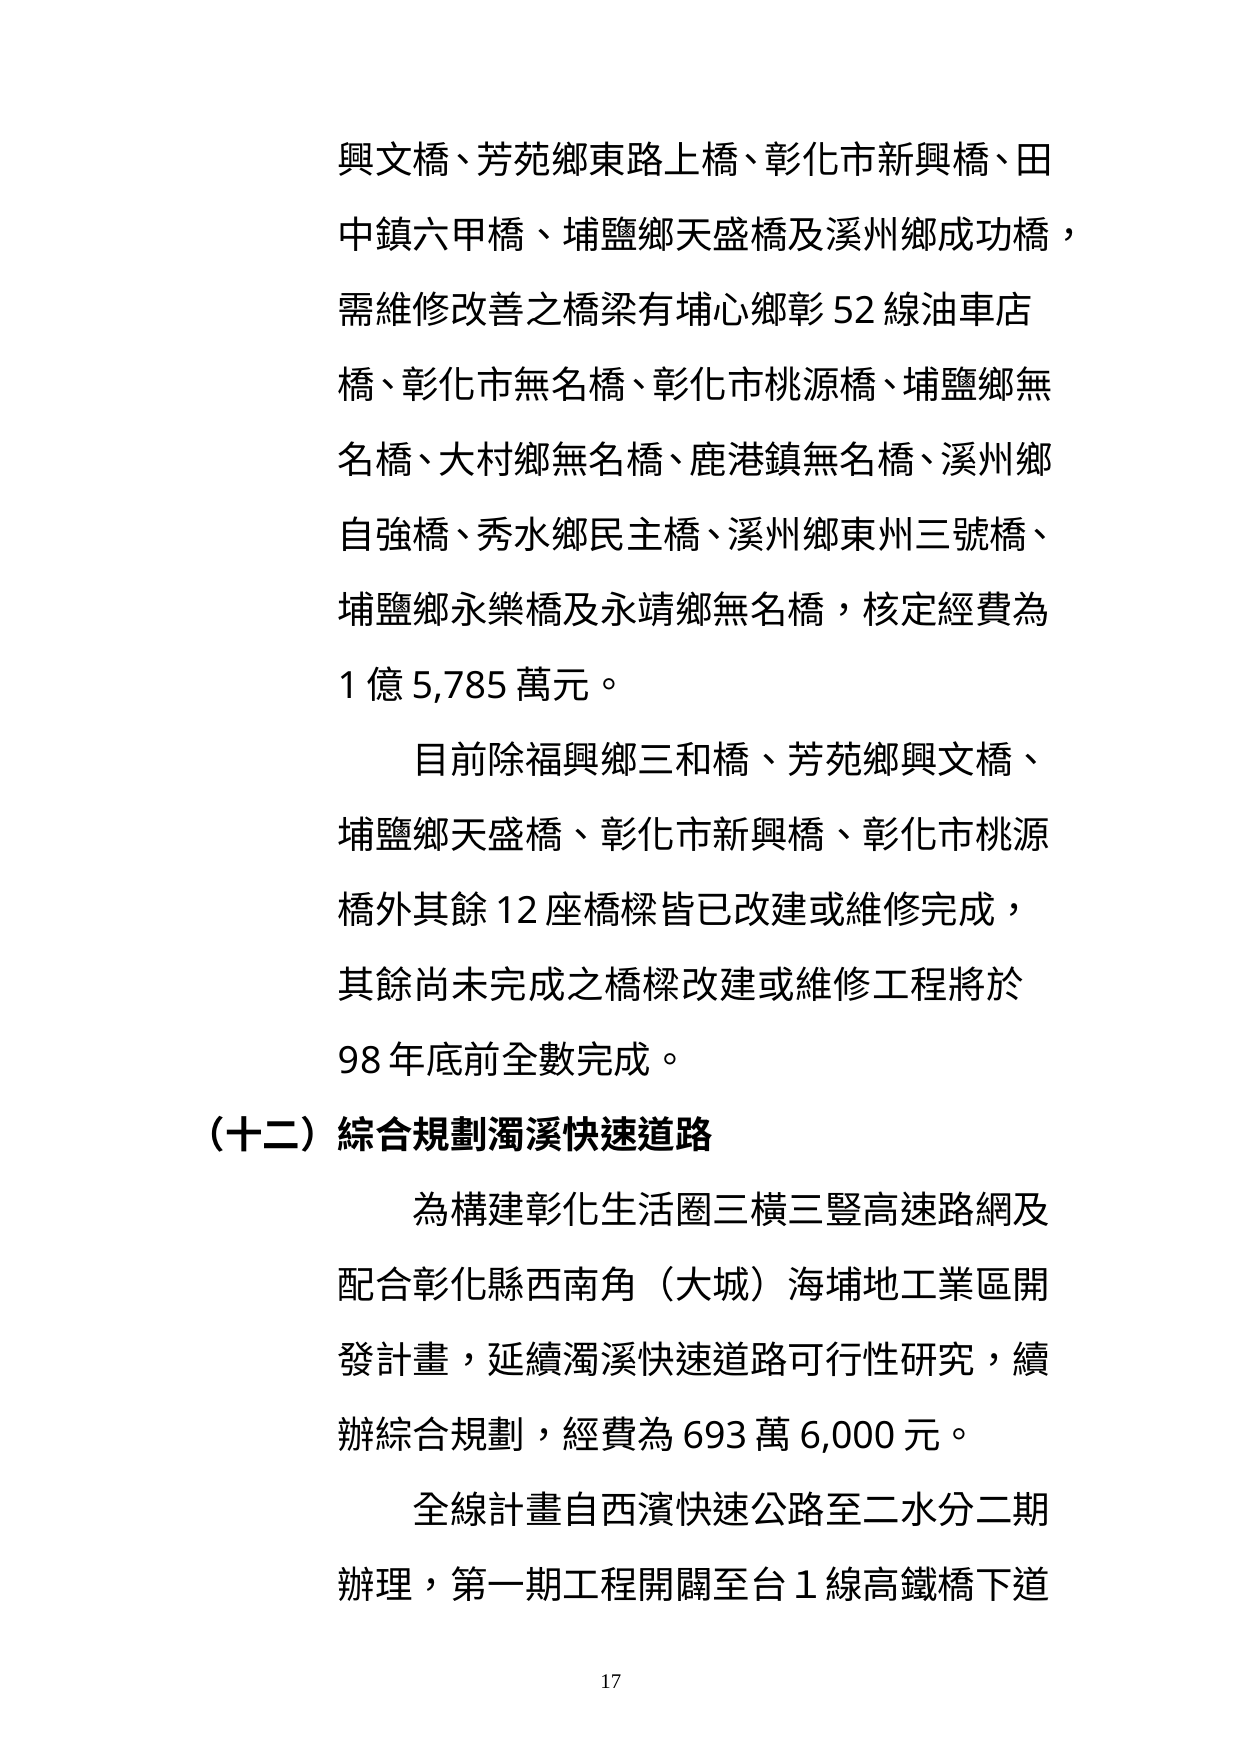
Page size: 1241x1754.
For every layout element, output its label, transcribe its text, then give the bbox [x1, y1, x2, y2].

text （十二）綜合規劃濁溪快速道路 [187, 1095, 1053, 1170]
text 目前除福興鄉三和橋、芳苑鄉興文橋、埔鹽鄉天盛橋、彰化市新興橋、彰化市桃源橋外其餘12座橋樑皆已改建或維修完成，其餘尚未完成之橋樑改建或維修工程將於98年底前全數完成。 [337, 720, 1053, 1095]
text 為構建彰化生活圈三橫三豎高速路網及配合彰化縣西南角（大城）海埔地工業區開發計畫，延續濁溪快速道路可行性研究，續辦綜合規劃，經費為693萬6,000元。 [337, 1170, 1053, 1470]
text 本計畫係為配合行政院三年衝刺計畫補助各縣市政府辦理老舊及受損橋樑改善，並以橋樑結構安全為優先考量；本縣配合辦理改善之橋樑共有18座，分佈於本縣各鄉鎮，需重新改建之橋樑有福興鄉三和橋、芳苑鄉興文橋、芳苑鄉東路上橋、彰化市新興橋、田中鎮六甲橋、埔鹽鄉天盛橋及溪州鄉成功橋，需維修改善之橋梁有埔心鄉彰52線油車店橋、彰化市無名橋、彰化市桃源橋、埔鹽鄉無名橋、大村鄉無名橋、鹿港鎮無名橋、溪州鄉自強橋、秀水鄉民主橋、溪州鄉東州三號橋、埔鹽鄉永樂橋及永靖鄉無名橋，核定經費為1億5,785萬元。 [337, 120, 1053, 720]
text 全線計畫自西濱快速公路至二水分二期辦理，第一期工程開闢至台１線高鐵橋下道 [337, 1470, 1053, 1620]
